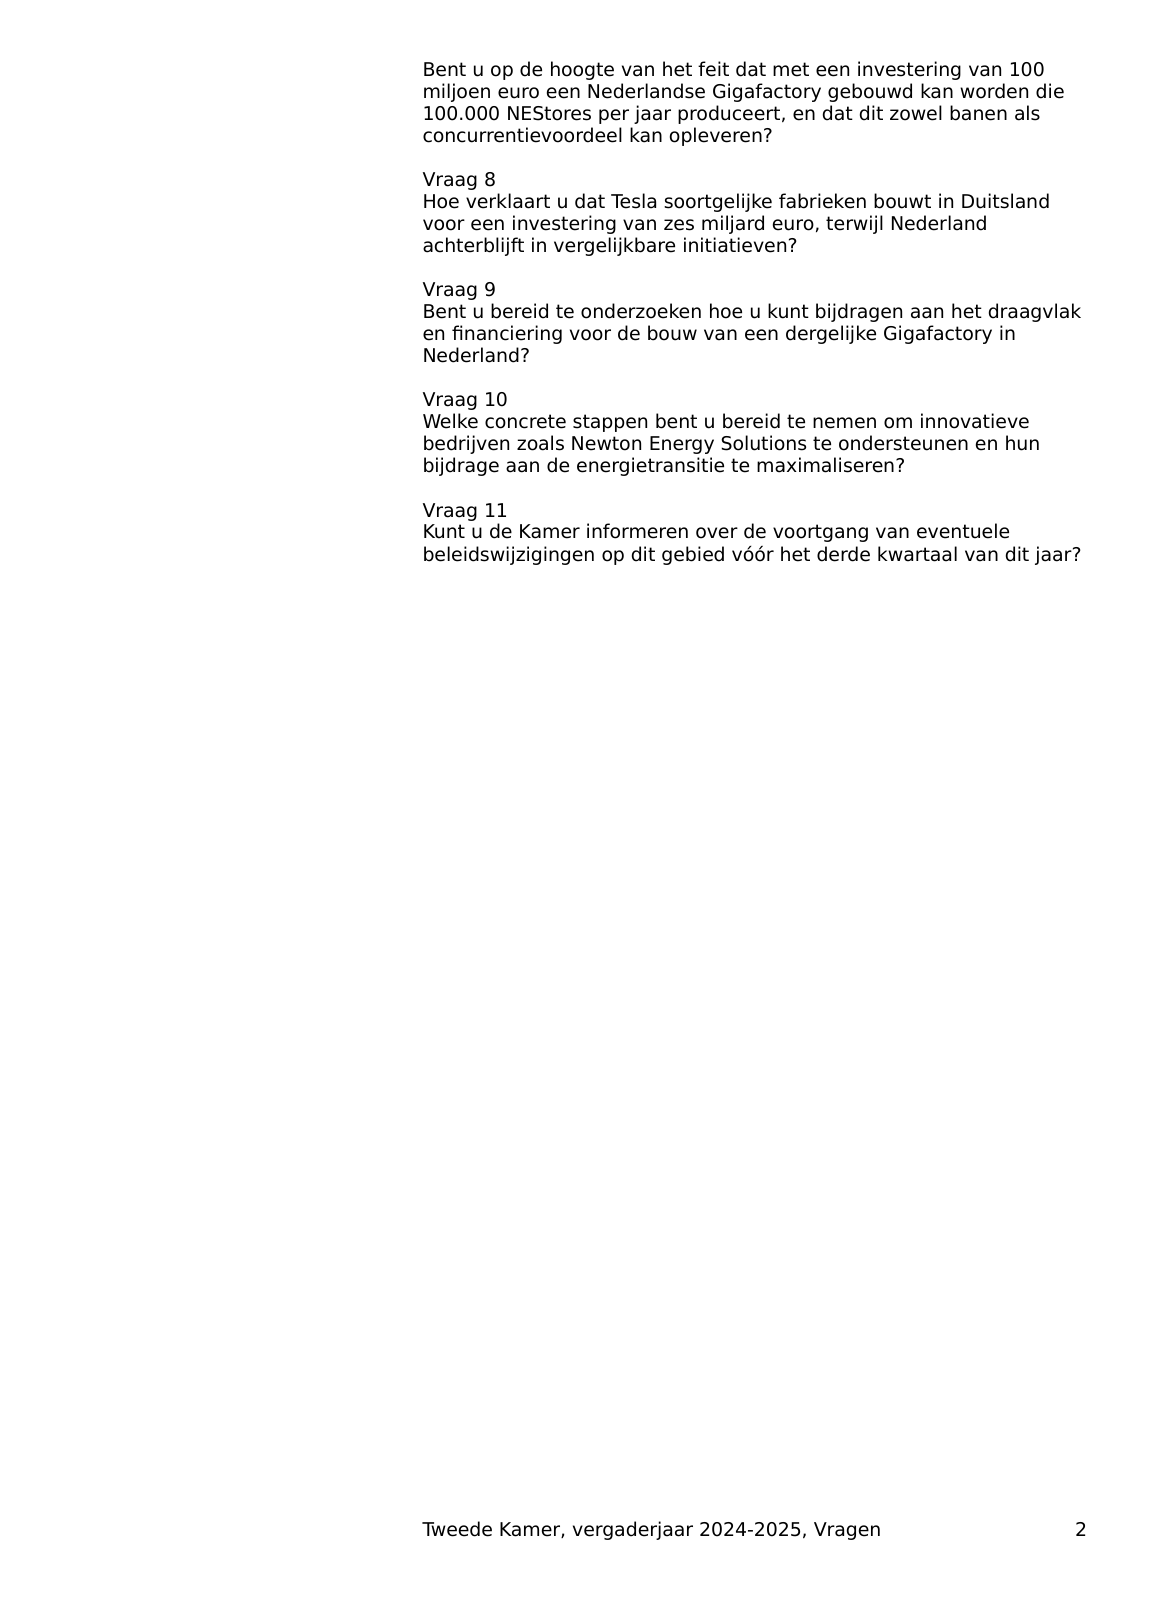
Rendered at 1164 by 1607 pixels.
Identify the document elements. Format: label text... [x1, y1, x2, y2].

text Welke concrete stappen bent u bereid te nemen om innovatieve bedrijven zoals Newton Energy Solutions te ondersteunen en hun bijdrage aan de energietransitie te maximaliseren? [422, 411, 1087, 477]
text Vraag 9 [422, 279, 1087, 301]
text Kunt u de Kamer informeren over de voortgang van eventuele beleidswijzigingen op dit gebied vóór het derde kwartaal van dit jaar? [422, 521, 1087, 565]
text Bent u bereid te onderzoeken hoe u kunt bijdragen aan het draagvlak en financiering voor de bouw van een dergelijke Gigafactory in Nederland? [422, 301, 1087, 367]
text Hoe verklaart u dat Tesla soortgelijke fabrieken bouwt in Duitsland voor een investering van zes miljard euro, terwijl Nederland achterblijft in vergelijkbare initiatieven? [422, 191, 1087, 257]
text Bent u op de hoogte van het feit dat met een investering van 100 miljoen euro een Nederlandse Gigafactory gebouwd kan worden die 100.000 NEStores per jaar produceert, en dat dit zowel banen als concurrentievoordeel kan opleveren? [422, 59, 1087, 147]
text Vraag 10 [422, 389, 1087, 411]
text Vraag 8 [422, 169, 1087, 191]
text Vraag 11 [422, 499, 1087, 521]
